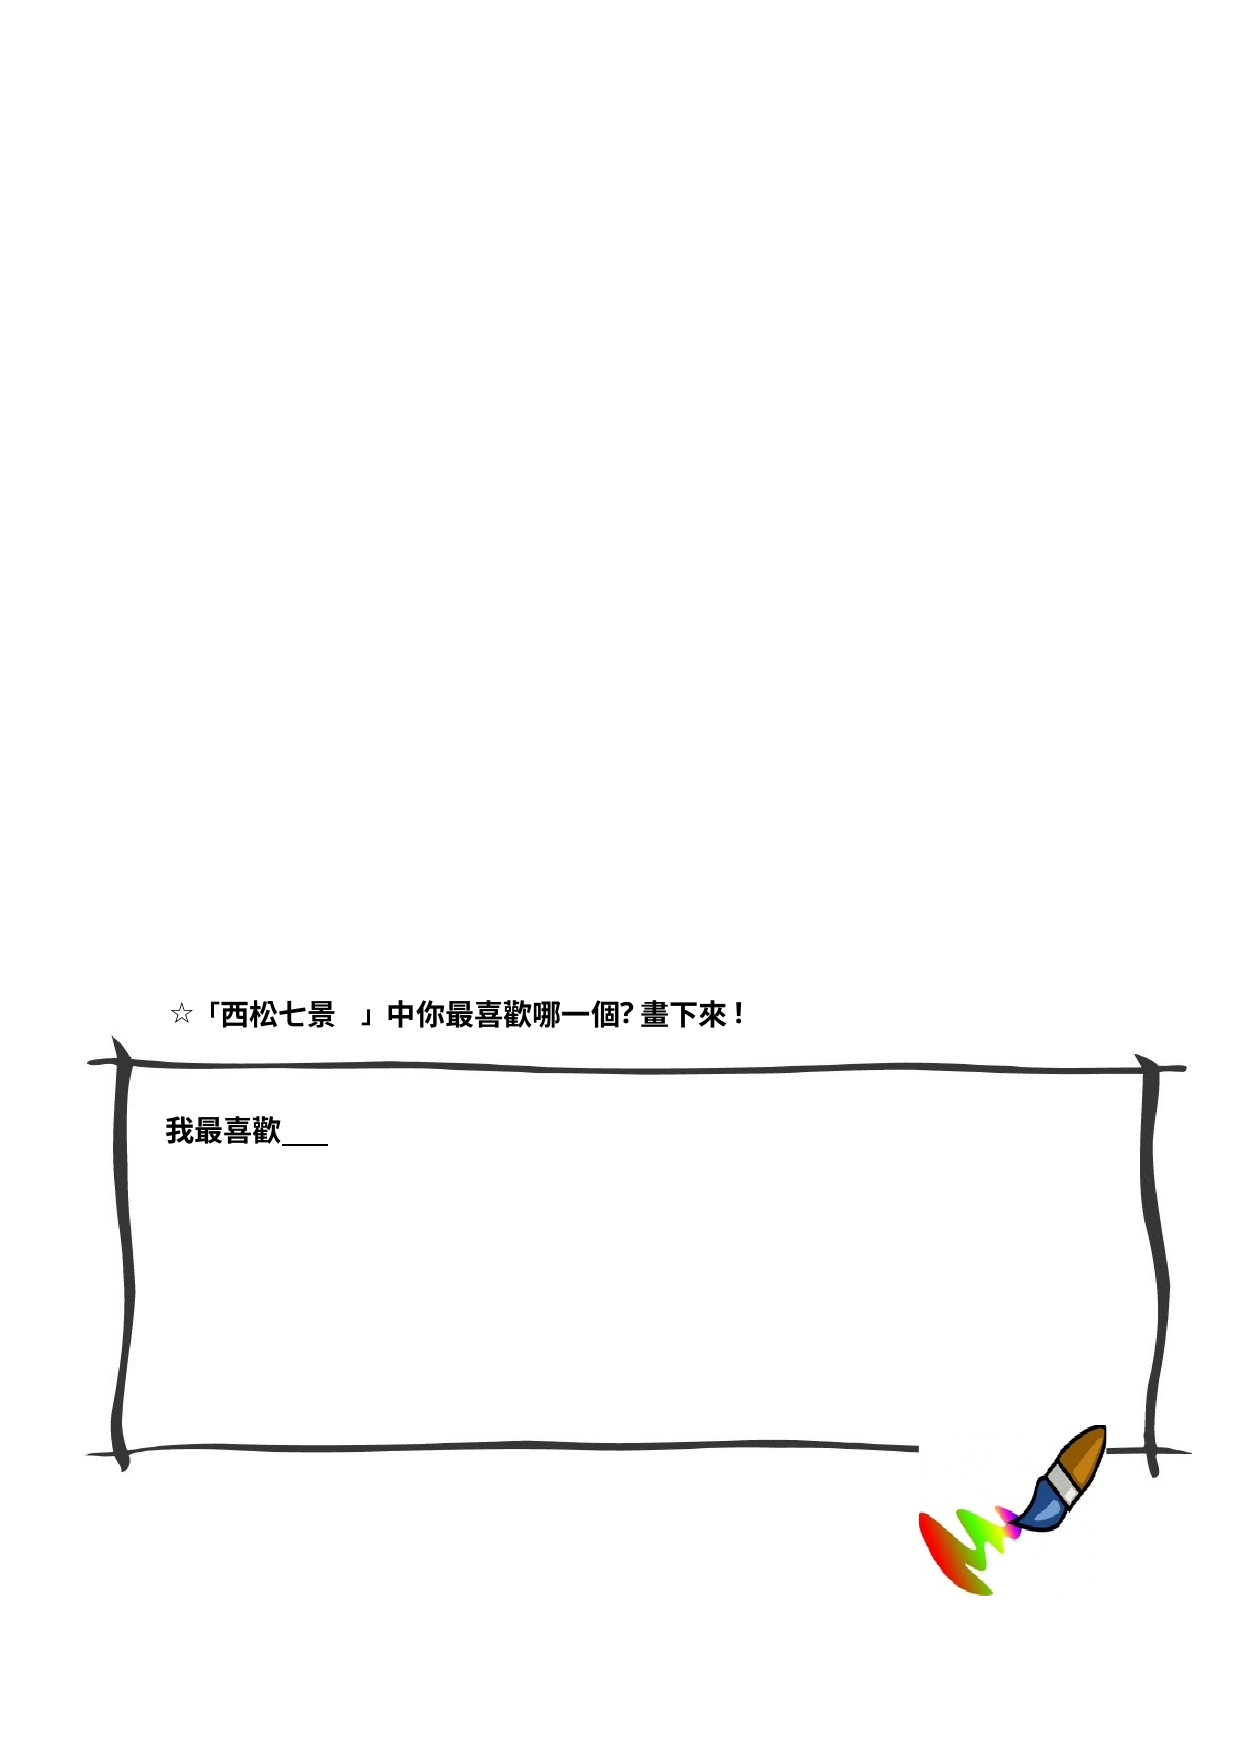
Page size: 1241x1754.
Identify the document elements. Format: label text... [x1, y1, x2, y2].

text 我最喜歡 [165, 1107, 660, 1150]
text ☆「西松七景 」中你最喜歡哪一個? 畫下來 ! [169, 971, 1053, 1031]
